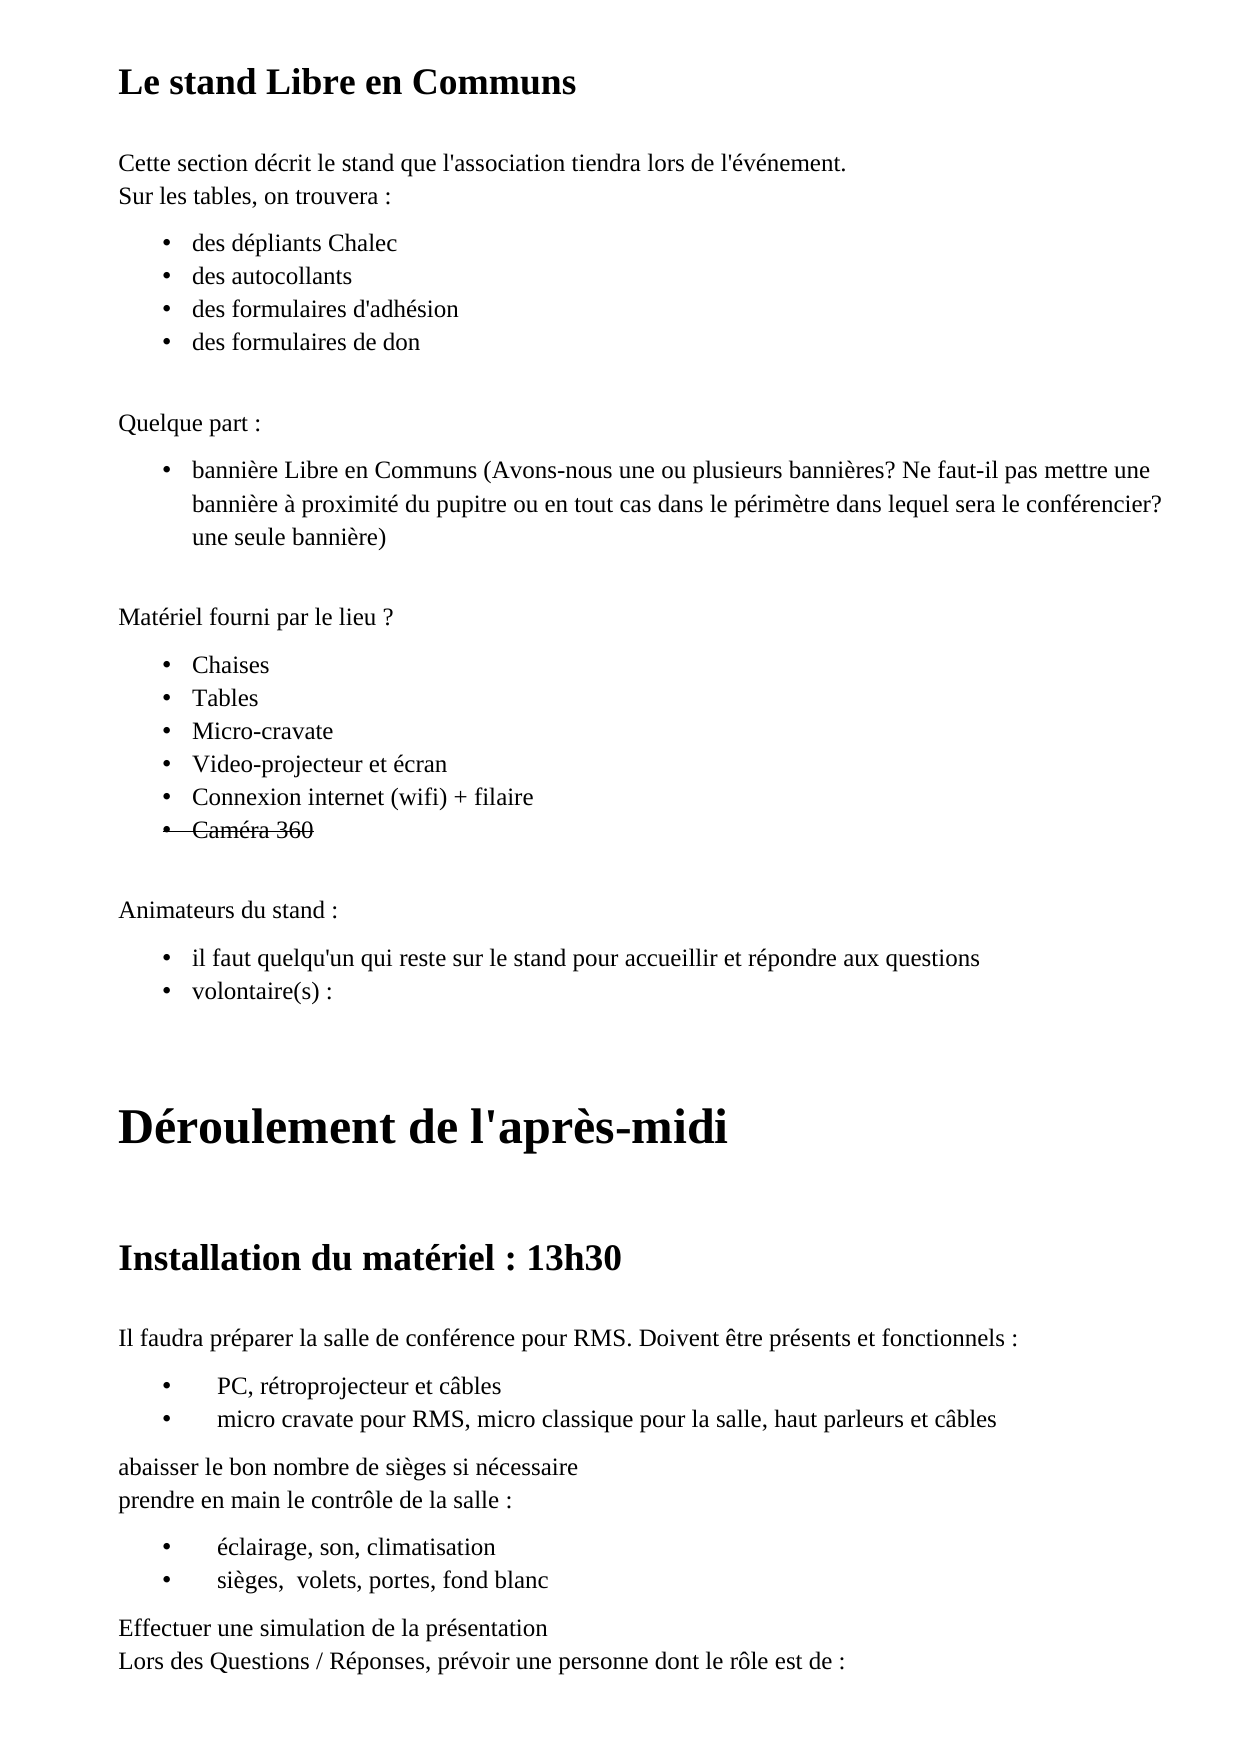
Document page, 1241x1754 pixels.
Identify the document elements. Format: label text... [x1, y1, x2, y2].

text Il faudra préparer la salle de conférence pour RMS. Doivent être présents et fonctionnels : [118, 1291, 1181, 1352]
text Animateurs du stand : [118, 863, 1181, 924]
text Matériel fourni par le lieu ? [118, 569, 1181, 631]
list sièges, volets, portes, fond blanc [162, 1565, 1181, 1594]
list des formulaires d'adhésion [162, 294, 1181, 323]
list des autocollants [162, 261, 1181, 290]
subtitle Installation du matériel : 13h30 [118, 1235, 1181, 1278]
text Cette section décrit le stand que l'association tiendra lors de l'événement. Sur les tables, on trouvera : [118, 115, 1181, 209]
list Caméra 360 [162, 815, 1181, 844]
list Video-projecteur et écran [162, 749, 1181, 778]
list bannière Libre en Communs (Avons-nous une ou plusieurs bannières? Ne faut-il pas mettre une bannière à proximité du pupitre ou en tout cas dans le périmètre dans lequel sera le conférencier? une seule bannière) [162, 456, 1181, 550]
list volontaire(s) : [162, 976, 1181, 1005]
list Chaises [162, 650, 1181, 679]
text Effectuer une simulation de la présentation Lors des Questions / Réponses, prévoir une personne dont le rôle est de : [118, 1613, 1181, 1675]
list il faut quelqu'un qui reste sur le stand pour accueillir et répondre aux questions [162, 943, 1181, 972]
list des formulaires de don [162, 327, 1181, 356]
list Tables [162, 683, 1181, 712]
subtitle Déroulement de l'après-midi [118, 1096, 1181, 1154]
text Quelque part : [118, 375, 1181, 437]
text abaisser le bon nombre de sièges si nécessaire prendre en main le contrôle de la salle : [118, 1452, 1181, 1513]
subtitle Le stand Libre en Communs [118, 59, 1181, 102]
list micro cravate pour RMS, micro classique pour la salle, haut parleurs et câbles [162, 1404, 1181, 1433]
list PC, rétroprojecteur et câbles [162, 1371, 1181, 1400]
list Connexion internet (wifi) + filaire [162, 782, 1181, 811]
list éclairage, son, climatisation [162, 1532, 1181, 1561]
list Micro-cravate [162, 716, 1181, 745]
list des dépliants Chalec [162, 228, 1181, 257]
